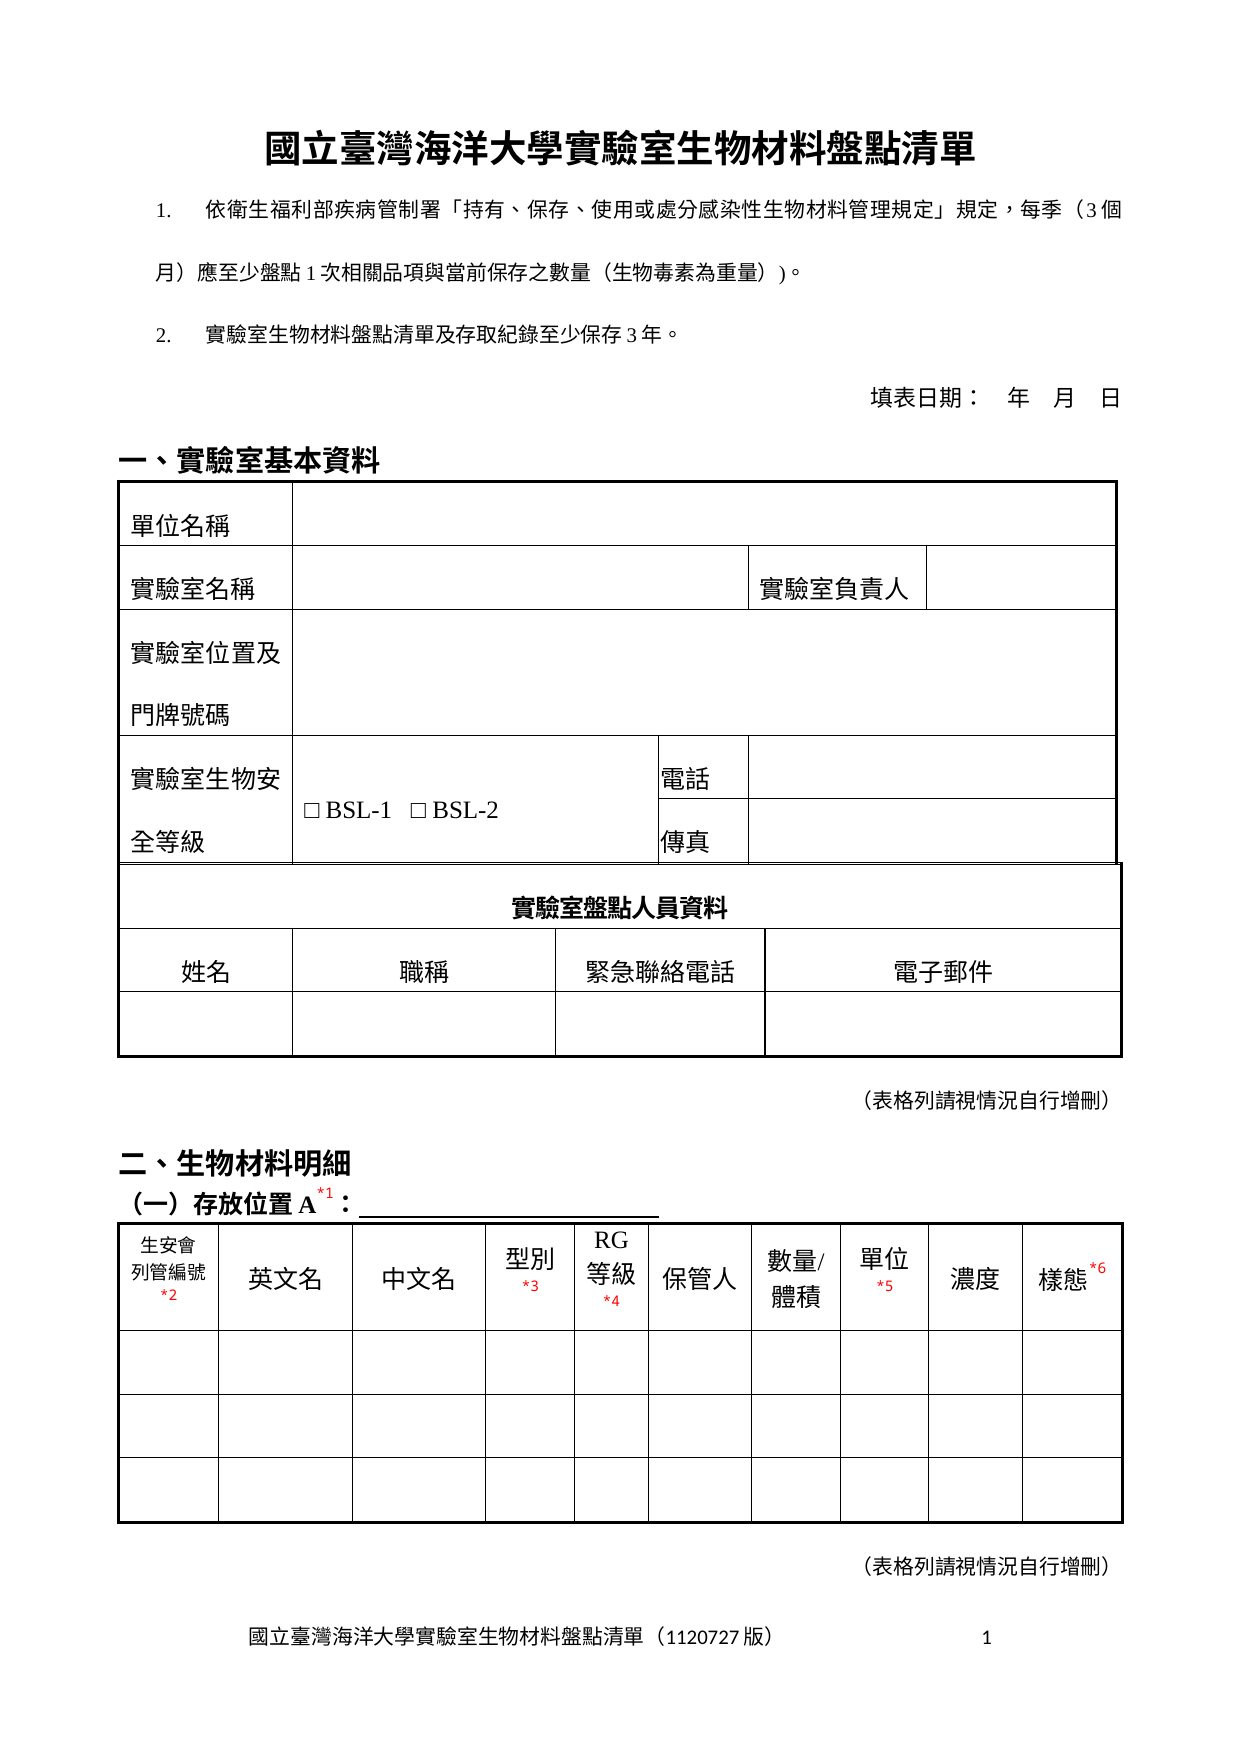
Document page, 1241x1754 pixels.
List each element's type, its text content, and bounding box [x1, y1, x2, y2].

table_cell [1118, 545, 1122, 609]
table_header 數量/體積 [752, 1225, 840, 1330]
table_cell [766, 992, 1120, 1054]
text 一、實驗室基本資料 [118, 417, 1122, 479]
table_cell [649, 1458, 751, 1521]
table_cell [486, 1331, 574, 1394]
table_cell [120, 992, 292, 1054]
table_header 中文名 [353, 1225, 485, 1330]
table_cell [353, 1331, 485, 1394]
text 填表日期： 年 月 日 [118, 354, 1122, 417]
table_cell 姓名 [120, 929, 292, 991]
table_cell [293, 992, 555, 1054]
table_cell 職稱 [293, 929, 555, 991]
table_cell [293, 546, 748, 609]
table_header 保管人 [649, 1225, 751, 1330]
table_cell [841, 1331, 928, 1394]
table_header 英文名 [219, 1225, 352, 1330]
table_cell [752, 1458, 840, 1521]
text （表格列請視情況自行增刪） [118, 1058, 1122, 1120]
table_header 生安會 列管編號*2 [120, 1225, 218, 1330]
table_cell [749, 799, 1115, 862]
table_header 單位*5 [841, 1225, 928, 1330]
table_header [1118, 480, 1122, 545]
table_cell [749, 736, 1115, 798]
table_cell [1023, 1331, 1121, 1394]
table_cell [649, 1331, 751, 1394]
table_cell [353, 1458, 485, 1521]
text （一）存放位置A*1： [118, 1183, 1122, 1222]
table_cell 電子郵件 [766, 929, 1120, 991]
table_cell [293, 610, 1115, 735]
table_cell [219, 1458, 352, 1521]
table_cell 實驗室負責人 [749, 546, 926, 609]
table_cell [556, 992, 764, 1054]
table_cell [1023, 1395, 1121, 1457]
table_cell [575, 1395, 648, 1457]
table_cell [929, 1395, 1022, 1457]
table_cell □ BSL-1 □ BSL-2 [293, 736, 658, 862]
list 實驗室生物材料盤點清單及存取紀錄至少保存3年。 [156, 292, 1122, 354]
table_cell [1118, 798, 1122, 862]
table_cell [120, 1331, 218, 1394]
table_cell [486, 1395, 574, 1457]
table_cell [120, 1395, 218, 1457]
table_cell [929, 1331, 1022, 1394]
table_cell [752, 1395, 840, 1457]
table_cell 電話 [659, 736, 748, 798]
table_cell [649, 1395, 751, 1457]
table_header [293, 483, 1115, 545]
table_cell 實驗室盤點人員資料 [120, 865, 1120, 927]
table_cell [219, 1331, 352, 1394]
table_cell [575, 1458, 648, 1521]
list 依衛生福利部疾病管制署「持有、保存、使用或處分感染性生物材料管理規定」規定，每季（3個月）應至少盤點1次相關品項與當前保存之數量（生物毒素為重量）)。 [156, 167, 1122, 292]
table_cell [219, 1395, 352, 1457]
table_header 型別*3 [486, 1225, 574, 1330]
table_cell [752, 1331, 840, 1394]
table_cell [841, 1395, 928, 1457]
table_cell [841, 1458, 928, 1521]
table_cell [927, 546, 1115, 609]
text （表格列請視情況自行增刪） [118, 1524, 1122, 1586]
table_cell 緊急聯絡電話 [556, 929, 764, 991]
text 國立臺灣海洋大學實驗室生物材料盤點清單 [118, 104, 1122, 167]
table_cell 實驗室位置及門牌號碼 [120, 610, 292, 735]
table_header 濃度 [929, 1225, 1022, 1330]
table_cell [929, 1458, 1022, 1521]
table_cell [575, 1331, 648, 1394]
table_cell 實驗室名稱 [120, 546, 292, 609]
table_header 單位名稱 [120, 483, 292, 545]
table_cell [1118, 609, 1122, 735]
table_cell [353, 1395, 485, 1457]
table_cell 傳真 [659, 799, 748, 862]
table_cell [486, 1458, 574, 1521]
table_header RG 等級*4 [575, 1225, 648, 1330]
table_cell [1118, 735, 1122, 798]
table_cell [120, 1458, 218, 1521]
text 二、生物材料明細 [118, 1120, 1122, 1183]
table_header 樣態*6 [1023, 1225, 1121, 1330]
table_cell [1023, 1458, 1121, 1521]
table_cell 實驗室生物安全等級 [120, 736, 292, 862]
